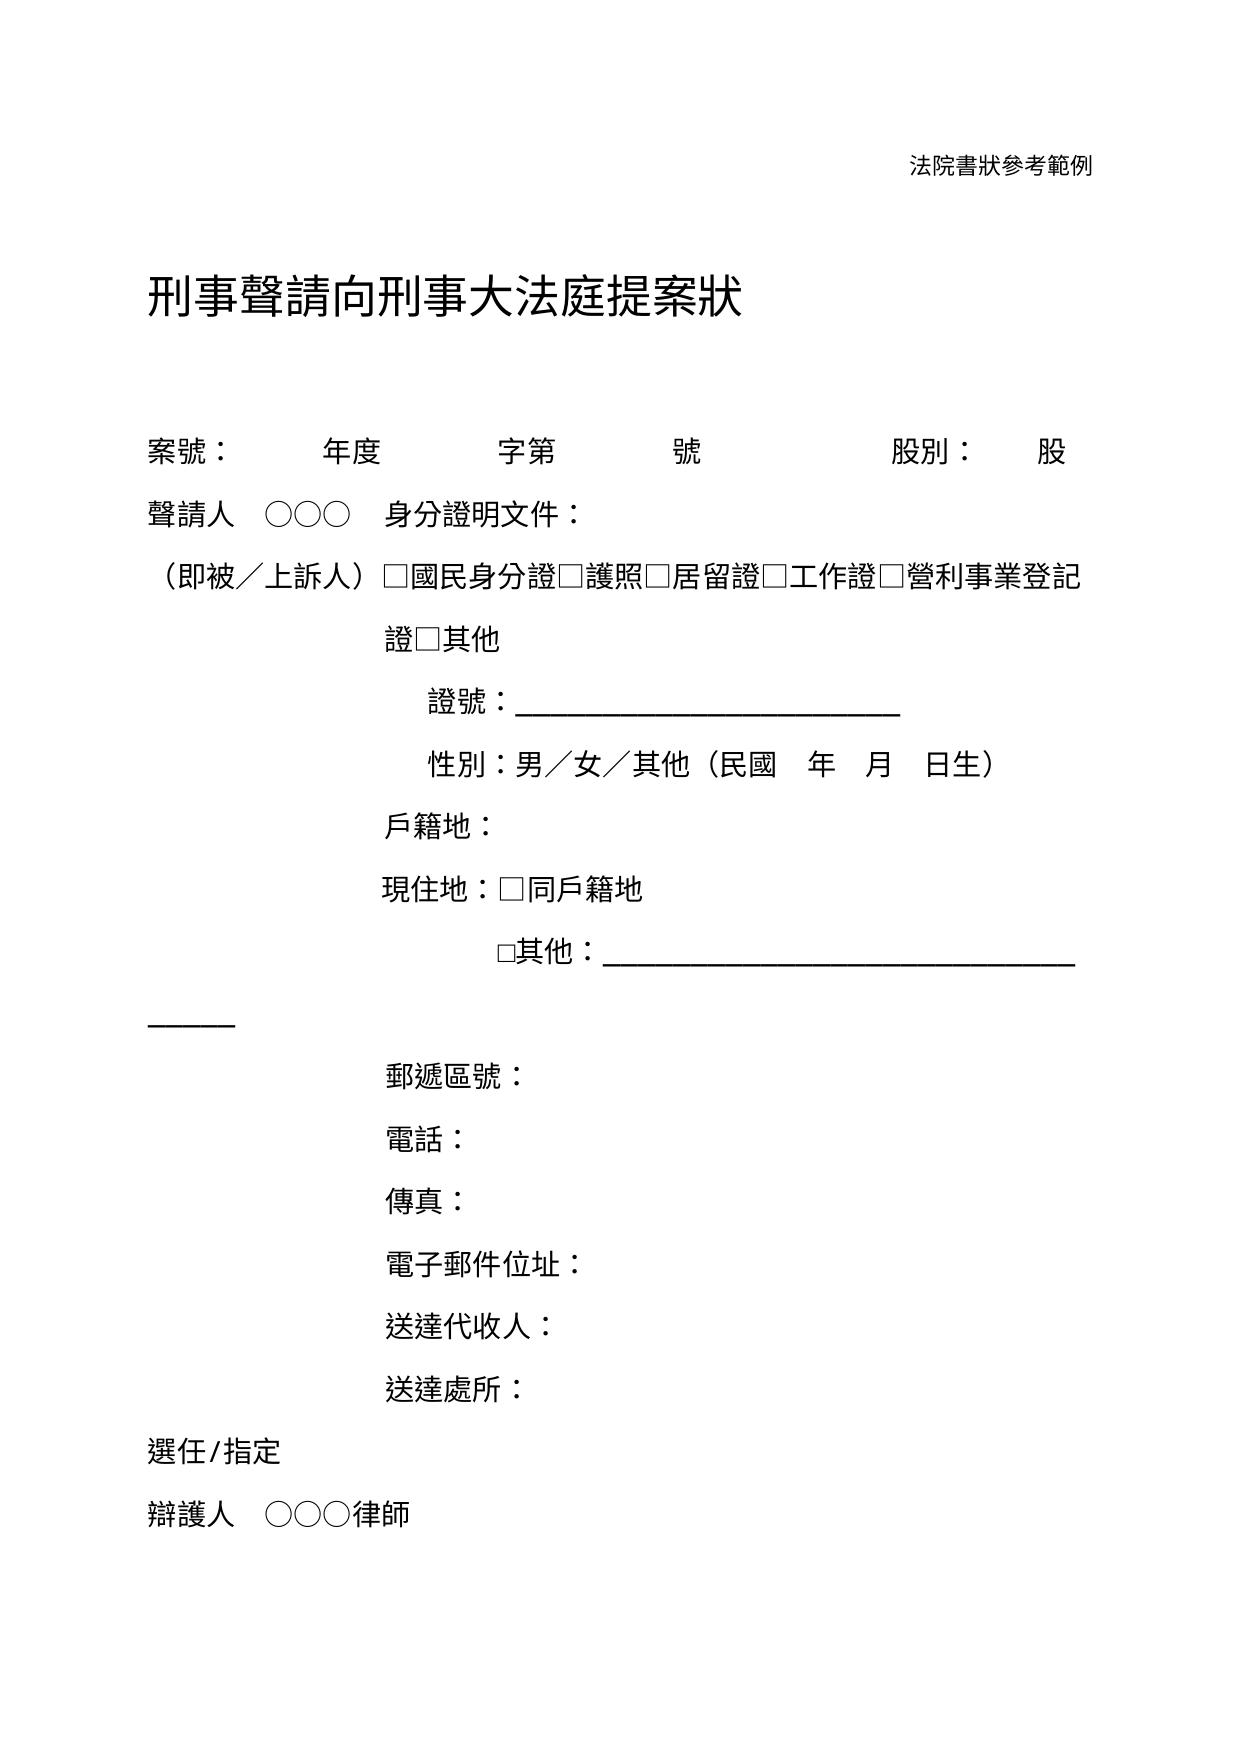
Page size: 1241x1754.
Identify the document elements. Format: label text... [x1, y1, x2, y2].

text 電話： [385, 1096, 1092, 1158]
text 辯護人 ○○○律師 [148, 1471, 1092, 1533]
text 現住地：□同戶籍地 [148, 846, 1092, 908]
text □其他：________________________________ [148, 908, 1092, 1033]
text 郵遞區號： [385, 1033, 1092, 1096]
text （即被∕上訴人）□國民身分證□護照□居留證□工作證□營利事業登記 [148, 533, 1092, 596]
text 戶籍地： [148, 783, 1092, 846]
text 選任/指定 [148, 1408, 1092, 1471]
text 證號：­______________________ [148, 658, 1092, 721]
text 送達代收人： [385, 1283, 1092, 1346]
text 刑事聲請向刑事大法庭提案狀 [148, 221, 1092, 408]
text 送達處所： [385, 1346, 1092, 1408]
text 性別：男／女／其他（民國 年 月 日生） [148, 721, 1092, 783]
text 電子郵件位址： [385, 1221, 1092, 1283]
text 聲請人 ○○○ 身分證明文件： [148, 471, 1092, 533]
text 案號： 年度 字第 號 股別： 股 [148, 408, 1092, 471]
text 證□其他 [148, 596, 1092, 658]
text 傳真： [385, 1158, 1092, 1221]
